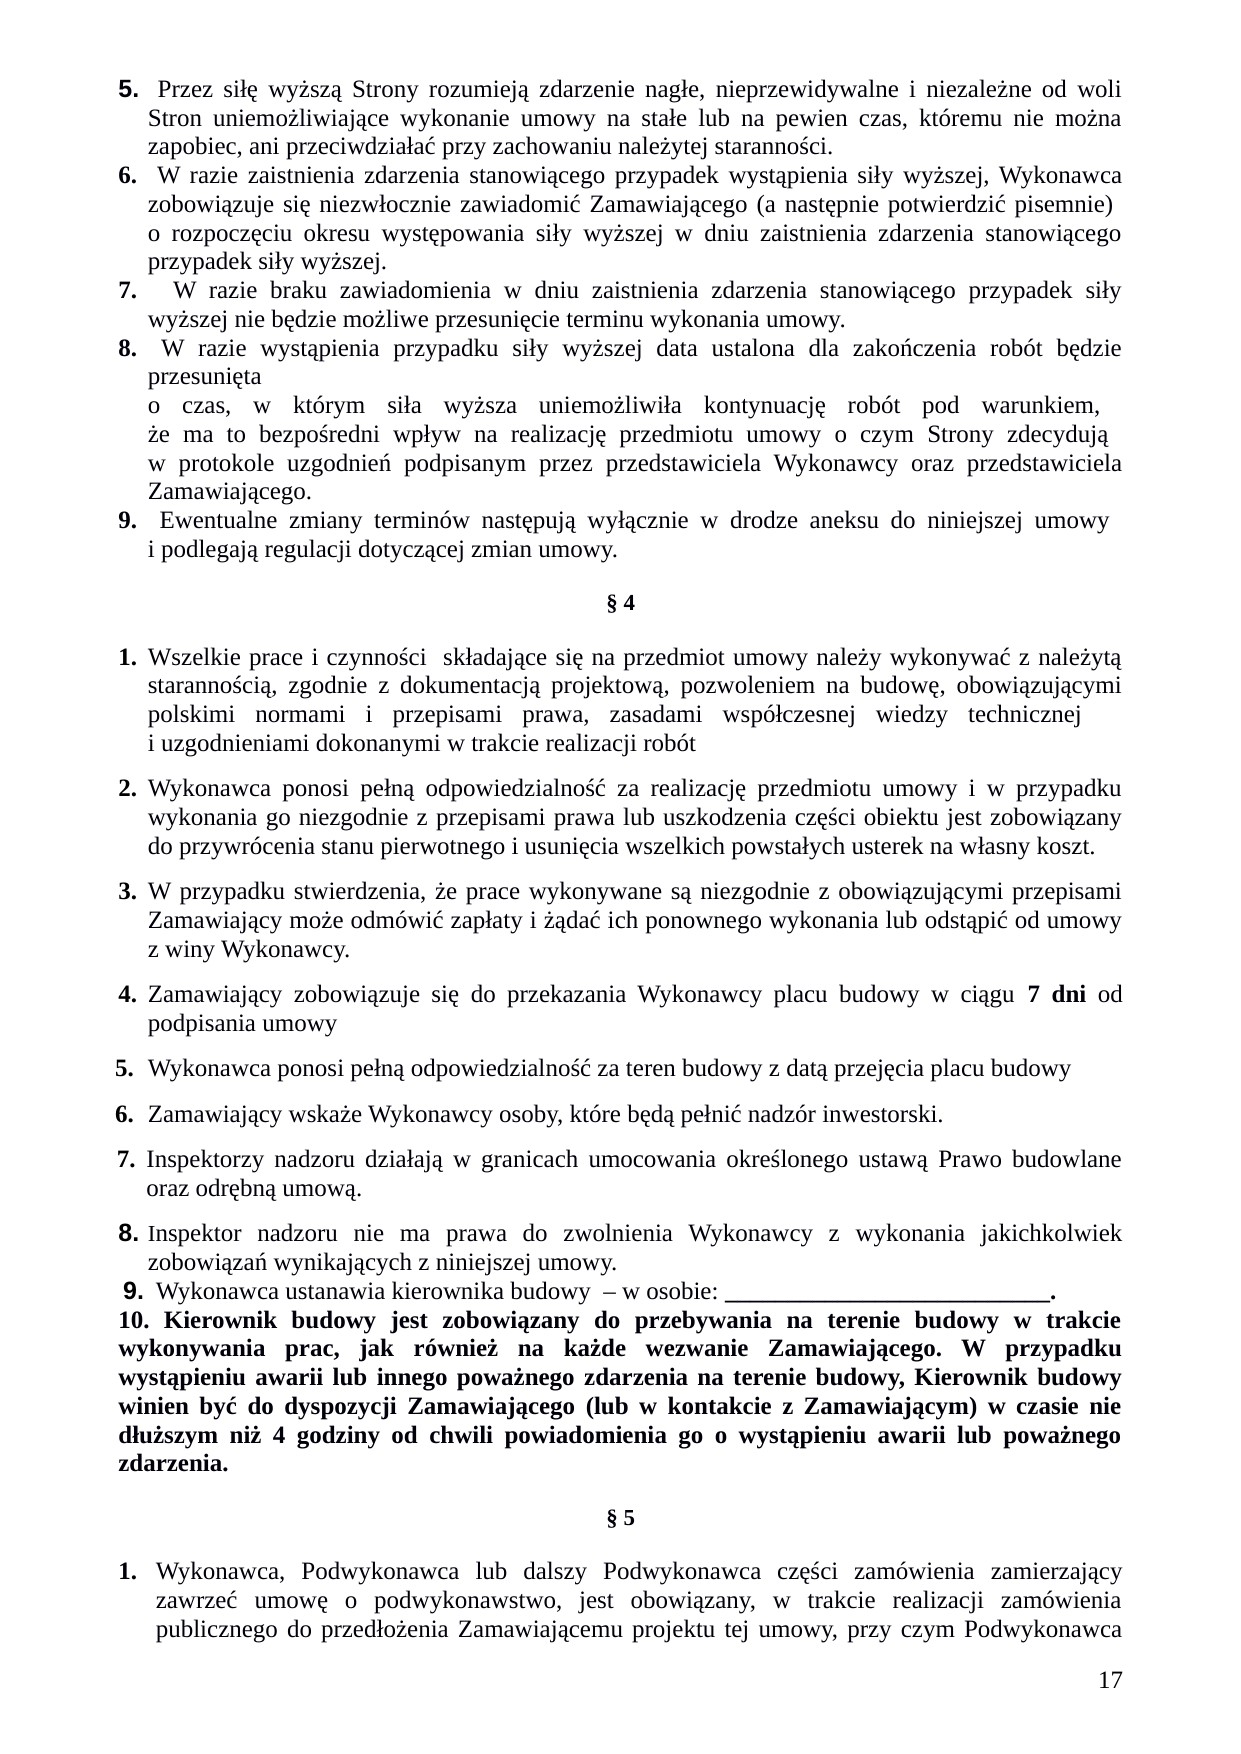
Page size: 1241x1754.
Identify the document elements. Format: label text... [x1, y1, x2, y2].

list Zamawiający zobowiązuje się do przekazania Wykonawcy placu budowy w ciągu 7 dni od podpisania umowy [118, 979, 1123, 1037]
text § 5 [118, 1504, 1123, 1530]
text 10. Kierownik budowy jest zobowiązany do przebywania na terenie budowy w trakcie wykonywania prac, jak również na każde wezwanie Zamawiającego. W przypadku wystąpieniu awarii lub innego poważnego zdarzenia na terenie budowy, Kierownik budowy winien być do dyspozycji Zamawiającego (lub w kontakcie z Zamawiającym) w czasie nie dłuższym niż 4 godziny od chwili powiadomienia go o wystąpieniu awarii lub poważnego zdarzenia. [118, 1305, 1123, 1477]
list Inspektor nadzoru nie ma prawa do zwolnienia Wykonawcy z wykonania jakichkolwiek zobowiązań wynikających z niniejszej umowy. [118, 1218, 1123, 1276]
list W razie zaistnienia zdarzenia stanowiącego przypadek wystąpienia siły wyższej, Wykonawca zobowiązuje się niezwłocznie zawiadomić Zamawiającego (a następnie potwierdzić pisemnie) o rozpoczęciu okresu występowania siły wyższej w dniu zaistnienia zdarzenia stanowiącego przypadek siły wyższej. [118, 160, 1123, 275]
list W przypadku stwierdzenia, że prace wykonywane są niezgodnie z obowiązującymi przepisami Zamawiający może odmówić zapłaty i żądać ich ponownego wykonania lub odstąpić od umowy z winy Wykonawcy. [118, 876, 1123, 962]
text § 4 [118, 589, 1123, 615]
list Wykonawca, Podwykonawca lub dalszy Podwykonawca części zamówienia zamierzający zawrzeć umowę o podwykonawstwo, jest obowiązany, w trakcie realizacji zamówienia publicznego do przedłożenia Zamawiającemu projektu tej umowy, przy czym Podwykonawca [118, 1556, 1123, 1643]
list Przez siłę wyższą Strony rozumieją zdarzenie nagłe, nieprzewidywalne i niezależne od woli Stron uniemożliwiające wykonanie umowy na stałe lub na pewien czas, któremu nie można zapobiec, ani przeciwdziałać przy zachowaniu należytej staranności. [118, 74, 1123, 160]
list W razie braku zawiadomienia w dniu zaistnienia zdarzenia stanowiącego przypadek siły wyższej nie będzie możliwe przesunięcie terminu wykonania umowy. [118, 275, 1123, 333]
list Wykonawca ustanawia kierownika budowy – w osobie: __________________________. [123, 1276, 1123, 1305]
list Wszelkie prace i czynności składające się na przedmiot umowy należy wykonywać z należytą starannością, zgodnie z dokumentacją projektową, pozwoleniem na budowę, obowiązującymi polskimi normami i przepisami prawa, zasadami współczesnej wiedzy technicznej i uzgodnieniami dokonanymi w trakcie realizacji robót [118, 642, 1123, 757]
list Zamawiający wskaże Wykonawcy osoby, które będą pełnić nadzór inwestorski. [115, 1099, 1123, 1127]
list Wykonawca ponosi pełną odpowiedzialność za teren budowy z datą przejęcia placu budowy [115, 1053, 1123, 1082]
list W razie wystąpienia przypadku siły wyższej data ustalona dla zakończenia robót będzie przesunięta o czas, w którym siła wyższa uniemożliwiła kontynuację robót pod warunkiem, że ma to bezpośredni wpływ na realizację przedmiotu umowy o czym Strony zdecydują w protokole uzgodnień podpisanym przez przedstawiciela Wykonawcy oraz przedstawiciela Zamawiającego. [118, 333, 1123, 505]
list Inspektorzy nadzoru działają w granicach umocowania określonego ustawą Prawo budowlane oraz odrębną umową. [117, 1144, 1123, 1202]
list Ewentualne zmiany terminów następują wyłącznie w drodze aneksu do niniejszej umowy i podlegają regulacji dotyczącej zmian umowy. [118, 505, 1123, 563]
list Wykonawca ponosi pełną odpowiedzialność za realizację przedmiotu umowy i w przypadku wykonania go niezgodnie z przepisami prawa lub uszkodzenia części obiektu jest zobowiązany do przywrócenia stanu pierwotnego i usunięcia wszelkich powstałych usterek na własny koszt. [118, 773, 1123, 859]
